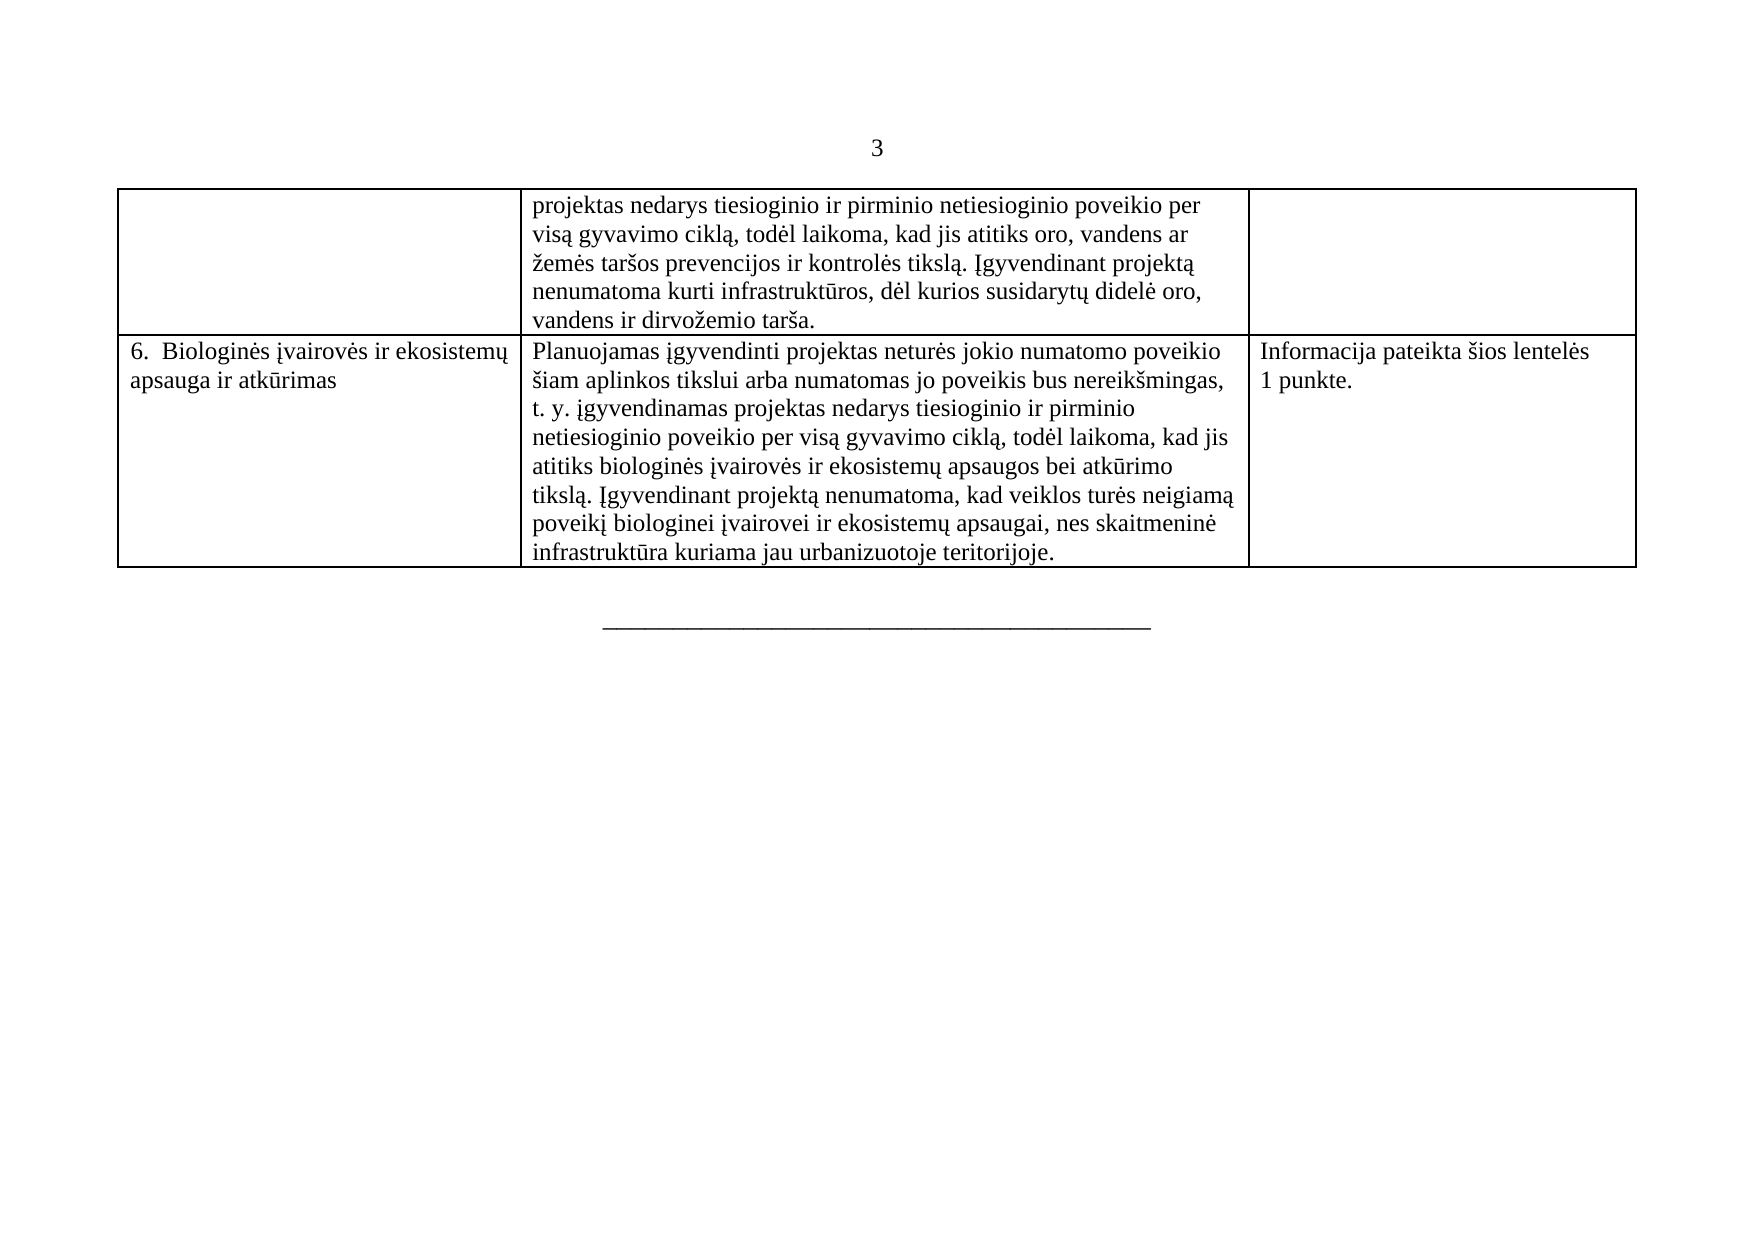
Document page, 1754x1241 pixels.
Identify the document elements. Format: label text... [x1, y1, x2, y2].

text _______________________________________ [118, 600, 1636, 633]
table_cell 6. Biologinės įvairovės ir ekosistemų apsauga ir atkūrimas [119, 336, 520, 566]
table_cell Planuojamas įgyvendinti projektas neturės jokio numatomo poveikio šiam aplinkos tikslui arba numatomas jo poveikis bus nereikšmingas, t. y. įgyvendinamas projektas nedarys tiesioginio ir pirminio netiesioginio poveikio per visą gyvavimo ciklą, todėl laikoma, kad jis atitiks biologinės įvairovės ir ekosistemų apsaugos bei atkūrimo tikslą. Įgyvendinant projektą nenumatoma, kad veiklos turės neigiamą poveikį biologinei įvairovei ir ekosistemų apsaugai, nes skaitmeninė infrastruktūra kuriama jau urbanizuotoje teritorijoje. [522, 336, 1248, 566]
table_cell Informacija pateikta šios lentelės 1 punkte. [1250, 336, 1635, 566]
table_cell projektas nedarys tiesioginio ir pirminio netiesioginio poveikio per visą gyvavimo ciklą, todėl laikoma, kad jis atitiks oro, vandens ar žemės taršos prevencijos ir kontrolės tikslą. Įgyvendinant projektą nenumatoma kurti infrastruktūros, dėl kurios susidarytų didelė oro, vandens ir dirvožemio tarša. [522, 190, 1248, 334]
table_cell [1250, 190, 1635, 334]
table_cell [119, 190, 520, 334]
